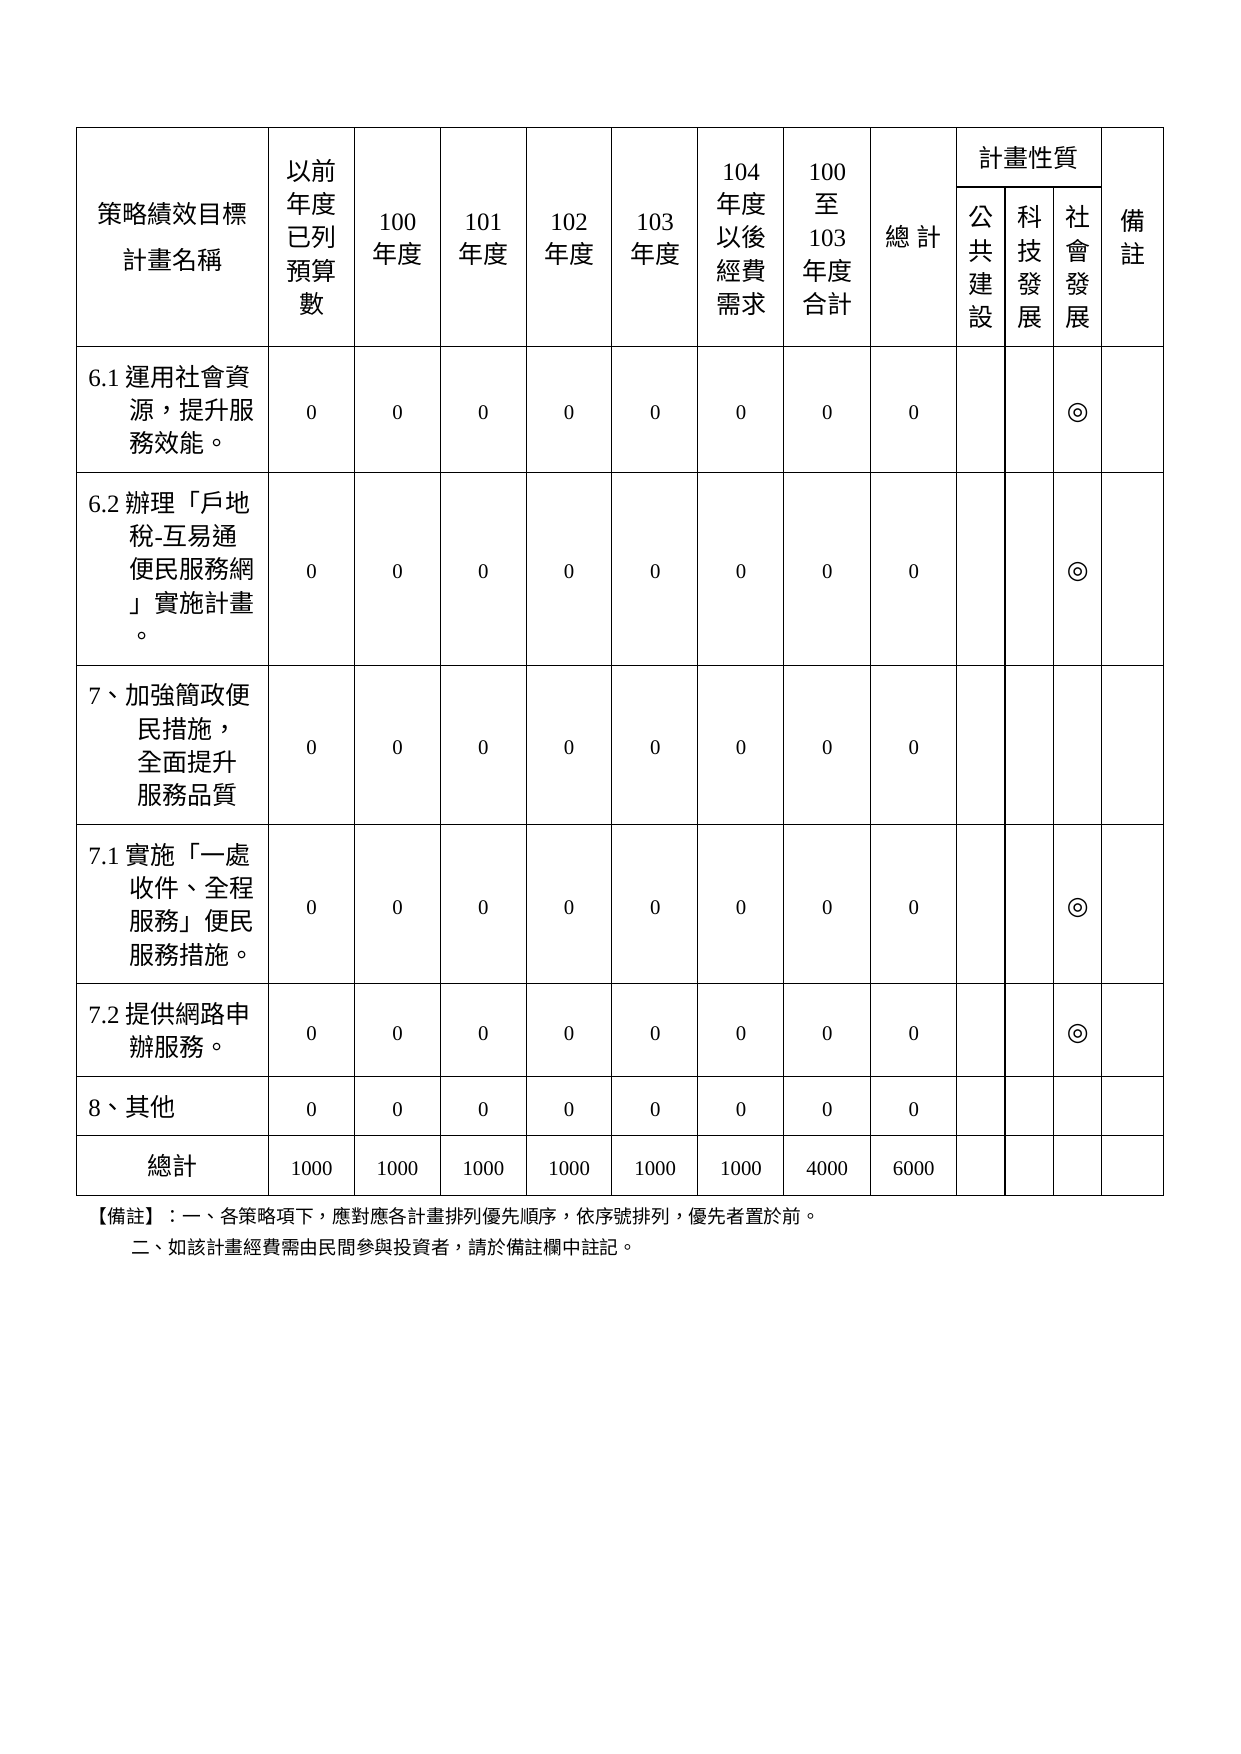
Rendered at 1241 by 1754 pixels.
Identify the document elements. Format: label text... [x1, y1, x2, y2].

table_cell 0 [698, 473, 783, 664]
table_cell 0 [612, 984, 697, 1076]
table_cell [1102, 1136, 1163, 1195]
table_cell [1054, 666, 1101, 824]
table_cell 0 [698, 347, 783, 472]
table_cell 0 [441, 347, 526, 472]
table_cell [1006, 473, 1053, 664]
table_cell 1000 [527, 1136, 611, 1195]
table_cell [957, 1136, 1004, 1195]
table_cell 0 [871, 1077, 956, 1135]
table_cell 1000 [269, 1136, 354, 1195]
table_cell 0 [355, 1077, 440, 1135]
table_cell 0 [871, 825, 956, 983]
table_cell 0 [612, 1077, 697, 1135]
table_header 100至103年度合計 [784, 128, 870, 346]
table_cell 7.2 提供網路申辦服務。 [77, 984, 268, 1076]
table_cell [1102, 984, 1163, 1076]
table_cell [1102, 347, 1163, 472]
table_cell [957, 825, 1004, 983]
table_cell 0 [612, 666, 697, 824]
table_cell 4000 [784, 1136, 870, 1195]
table_cell 0 [784, 825, 870, 983]
table_cell 0 [527, 825, 611, 983]
table_cell 0 [698, 984, 783, 1076]
table_cell 0 [441, 666, 526, 824]
table_cell 0 [527, 984, 611, 1076]
table_cell 加強簡政便民措施，全面提升服務品質 [77, 666, 268, 824]
table_cell [1054, 1077, 1101, 1135]
table_cell 公共建設 [957, 188, 1004, 346]
table_cell ◎ [1054, 984, 1101, 1076]
table_cell 0 [612, 473, 697, 664]
table_cell 0 [527, 473, 611, 664]
table_cell 社會發展 [1054, 188, 1101, 346]
table_header 計畫性質 [957, 128, 1101, 186]
text 【備註】：一、各策略項下，應對應各計畫排列優先順序，依序號排列，優先者置於前。 [88, 1208, 1152, 1227]
table_cell 其他 [77, 1077, 268, 1135]
table_cell 0 [784, 347, 870, 472]
table_cell 0 [269, 984, 354, 1076]
table_cell [1006, 1077, 1053, 1135]
table_cell 0 [269, 666, 354, 824]
table_cell 0 [441, 1077, 526, 1135]
table_cell 6.2 辦理「戶地稅-互易通便民服務網」實施計畫。 [77, 473, 268, 664]
table_cell 0 [698, 666, 783, 824]
table_cell 0 [527, 666, 611, 824]
table_cell 0 [269, 347, 354, 472]
table_cell 1000 [441, 1136, 526, 1195]
table_cell 0 [784, 1077, 870, 1135]
table_cell 總計 [77, 1136, 268, 1195]
table_cell 1000 [698, 1136, 783, 1195]
table_header 103年度 [612, 128, 697, 346]
table_header 總 計 [871, 128, 956, 346]
table_header 104年度以後經費需求 [698, 128, 783, 346]
table_cell 0 [355, 473, 440, 664]
table_cell 7.1 實施「一處收件、全程服務」便民服務措施。 [77, 825, 268, 983]
table_cell 0 [784, 666, 870, 824]
table_cell [1102, 473, 1163, 664]
table_cell 0 [441, 984, 526, 1076]
table_cell 0 [871, 984, 956, 1076]
table_cell ◎ [1054, 347, 1101, 472]
table_cell 1000 [355, 1136, 440, 1195]
table_cell 0 [871, 347, 956, 472]
table_cell 0 [355, 984, 440, 1076]
table_cell [1054, 1136, 1101, 1195]
table_cell 0 [612, 347, 697, 472]
table_cell 0 [871, 473, 956, 664]
table_header 備註 [1102, 128, 1163, 346]
table_cell [1102, 825, 1163, 983]
text 二、如該計畫經費需由民間參與投資者，請於備註欄中註記。 [88, 1239, 1152, 1258]
table_cell 6.1 運用社會資源，提升服務效能。 [77, 347, 268, 472]
table_cell [1006, 984, 1053, 1076]
table_cell 0 [698, 825, 783, 983]
table_cell 0 [441, 473, 526, 664]
table_cell 0 [527, 347, 611, 472]
table_cell 0 [784, 984, 870, 1076]
table_cell 1000 [612, 1136, 697, 1195]
table_header 以前年度已列預算數 [269, 128, 354, 346]
table_cell [1006, 347, 1053, 472]
table_cell 0 [612, 825, 697, 983]
table_header 100年度 [355, 128, 440, 346]
table_cell 0 [871, 666, 956, 824]
table_cell [1006, 1136, 1053, 1195]
table_cell [957, 984, 1004, 1076]
table_cell ◎ [1054, 825, 1101, 983]
table_cell 0 [355, 347, 440, 472]
table_cell 0 [784, 473, 870, 664]
table_cell [1102, 1077, 1163, 1135]
table_cell 0 [269, 473, 354, 664]
table_cell 0 [527, 1077, 611, 1135]
table_cell 0 [355, 666, 440, 824]
table_cell 0 [698, 1077, 783, 1135]
table_cell 0 [355, 825, 440, 983]
table_cell [957, 1077, 1004, 1135]
table_cell 0 [269, 1077, 354, 1135]
table_cell [1006, 666, 1053, 824]
table_cell [957, 666, 1004, 824]
table_cell 0 [269, 825, 354, 983]
table_cell [1006, 825, 1053, 983]
table_cell 6000 [871, 1136, 956, 1195]
table_cell ◎ [1054, 473, 1101, 664]
table_cell [957, 347, 1004, 472]
table_header 101年度 [441, 128, 526, 346]
table_header 102年度 [527, 128, 611, 346]
table_cell [1102, 666, 1163, 824]
table_cell [957, 473, 1004, 664]
table_cell 0 [441, 825, 526, 983]
table_header 策略績效目標 計畫名稱 [77, 128, 268, 346]
table_cell 科技發展 [1006, 188, 1053, 346]
